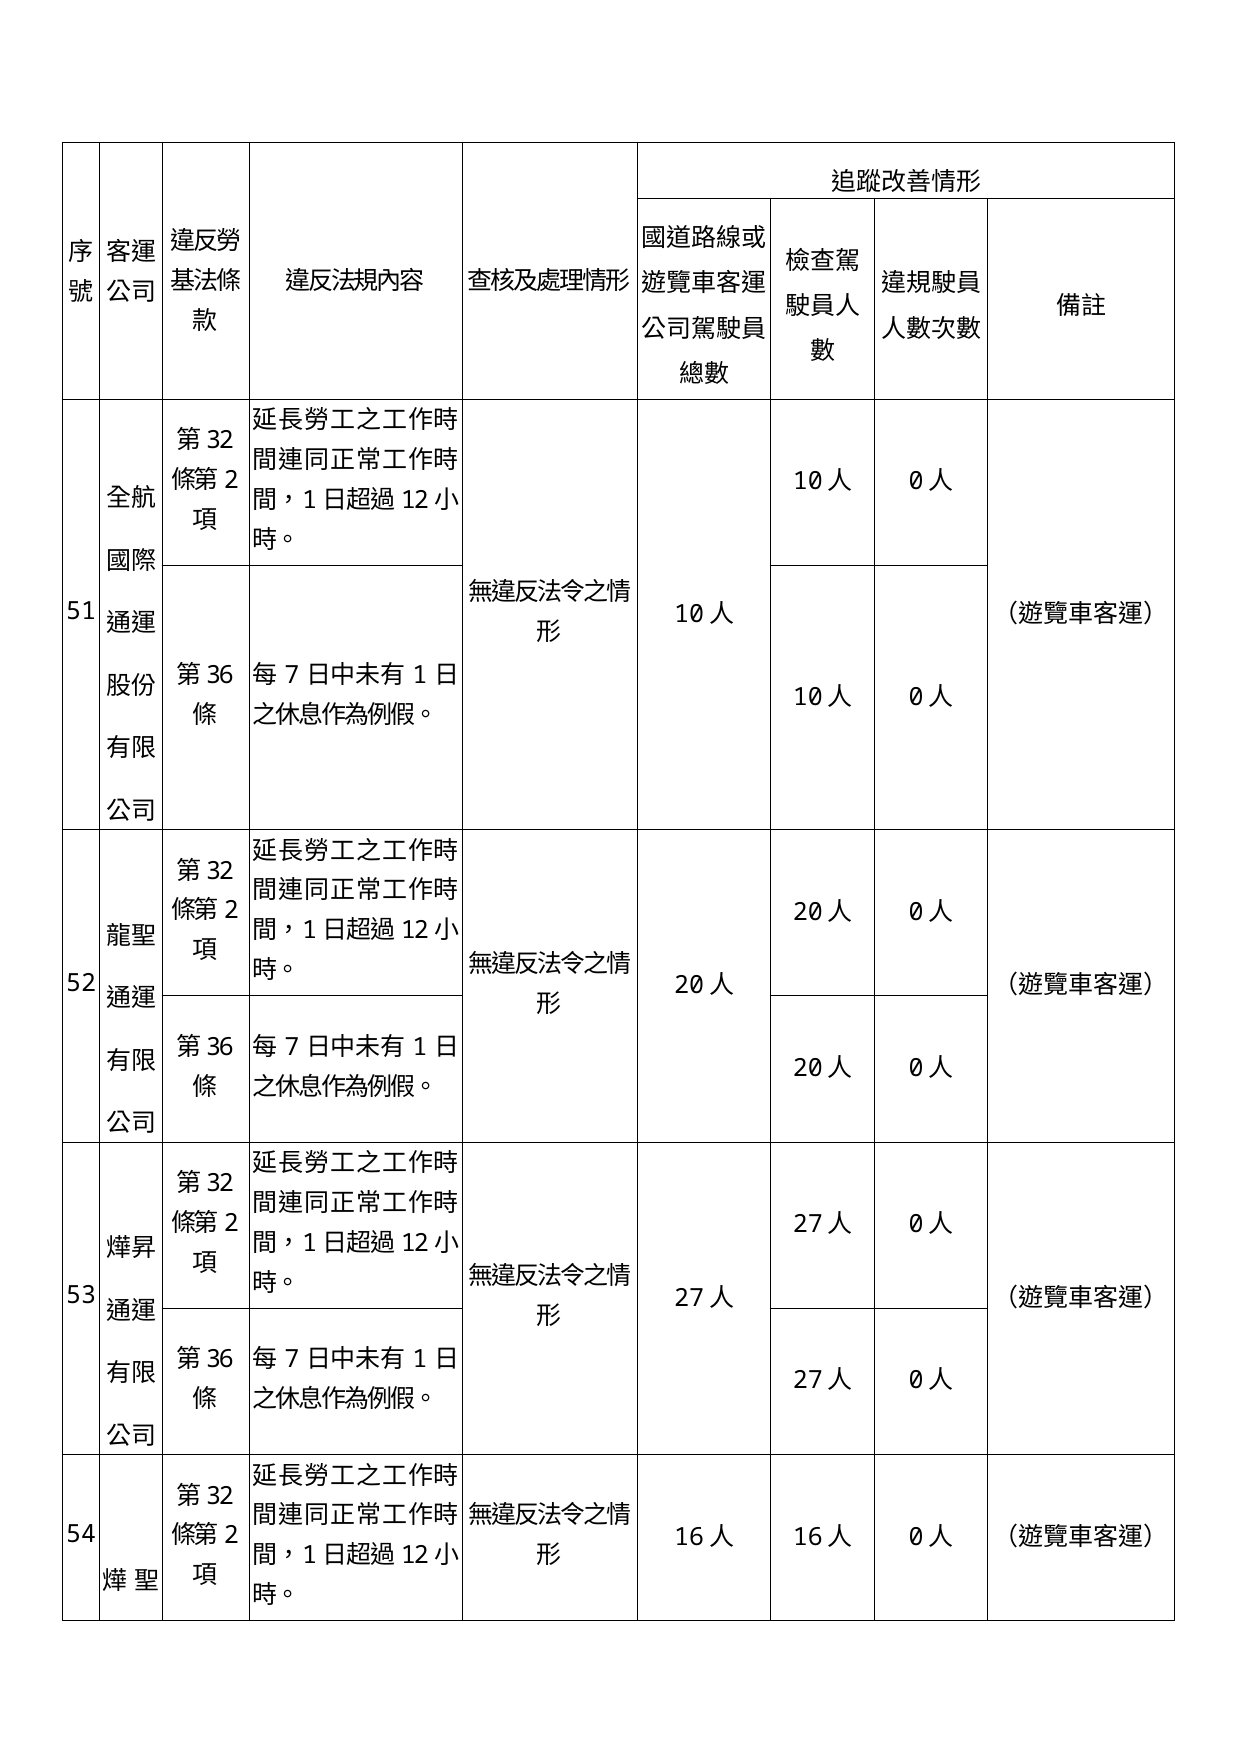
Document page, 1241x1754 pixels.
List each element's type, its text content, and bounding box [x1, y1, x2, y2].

table_cell 20人 [771, 830, 874, 995]
table_cell 延長勞工之工作時間連同正常工作時間，1日超過12小時。 [250, 830, 462, 995]
table_cell 16人 [771, 1455, 874, 1620]
table_cell 每7日中未有1日之休息作為例假。 [250, 1309, 462, 1454]
table_cell 27人 [771, 1309, 874, 1454]
table_cell 第32條第2項 [163, 400, 249, 564]
table_cell 53 [63, 1143, 99, 1454]
table_cell 20人 [771, 996, 874, 1142]
table_cell 燁聖 [100, 1455, 162, 1620]
table_cell 16人 [638, 1455, 770, 1620]
table_cell 52 [63, 830, 99, 1142]
table_cell 20人 [638, 830, 770, 1142]
table_cell 10人 [771, 400, 874, 564]
table_cell （遊覽車客運） [988, 400, 1174, 829]
table_cell 第36條 [163, 566, 249, 829]
table_cell 龍聖通運有限公司 [100, 830, 162, 1142]
table_cell （遊覽車客運） [988, 1143, 1174, 1454]
table_header 違反勞基法條款 [163, 143, 249, 399]
table_header 查核及處理情形 [463, 143, 637, 399]
table_cell 延長勞工之工作時間連同正常工作時間，1日超過12小時。 [250, 1143, 462, 1307]
table_cell 檢查駕駛員人數 [771, 199, 874, 399]
table_cell 27人 [638, 1143, 770, 1454]
table_cell 國道路線或遊覽車客運公司駕駛員總數 [638, 199, 770, 399]
table_cell 54 [63, 1455, 99, 1620]
table_header 序號 [63, 143, 99, 399]
table_cell （遊覽車客運） [988, 1455, 1174, 1620]
table_cell 每7日中未有1日之休息作為例假。 [250, 996, 462, 1142]
table_cell 無違反法令之情形 [463, 830, 637, 1142]
table_cell 0人 [875, 1143, 987, 1307]
table_cell 無違反法令之情形 [463, 1143, 637, 1454]
table_cell 全航國際通運股份有限公司 [100, 400, 162, 829]
table_header 違反法規內容 [250, 143, 462, 399]
table_header 客運公司 [100, 143, 162, 399]
table_cell 每7日中未有1日之休息作為例假。 [250, 566, 462, 829]
table_cell 27人 [771, 1143, 874, 1307]
table_cell 10人 [638, 400, 770, 829]
table_cell 第32條第2項 [163, 1455, 249, 1620]
table_cell 延長勞工之工作時間連同正常工作時間，1日超過12小時。 [250, 400, 462, 564]
table_cell 無違反法令之情形 [463, 1455, 637, 1620]
table_cell 違規駛員人數次數 [875, 199, 987, 399]
table_cell 第36條 [163, 996, 249, 1142]
table_cell 51 [63, 400, 99, 829]
table_cell 無違反法令之情形 [463, 400, 637, 829]
table_cell （遊覽車客運） [988, 830, 1174, 1142]
table_cell 燁昇通運有限公司 [100, 1143, 162, 1454]
table_cell 備註 [988, 199, 1174, 399]
table_cell 0人 [875, 400, 987, 564]
table_cell 10人 [771, 566, 874, 829]
table_cell 延長勞工之工作時間連同正常工作時間，1日超過12小時。 [250, 1455, 462, 1620]
table_cell 0人 [875, 1309, 987, 1454]
table_cell 第36條 [163, 1309, 249, 1454]
table_header 追蹤改善情形 [638, 143, 1174, 198]
table_cell 0人 [875, 1455, 987, 1620]
table_cell 0人 [875, 996, 987, 1142]
table_cell 第32條第2項 [163, 1143, 249, 1307]
table_cell 0人 [875, 566, 987, 829]
table_cell 0人 [875, 830, 987, 995]
table_cell 第32條第2項 [163, 830, 249, 995]
